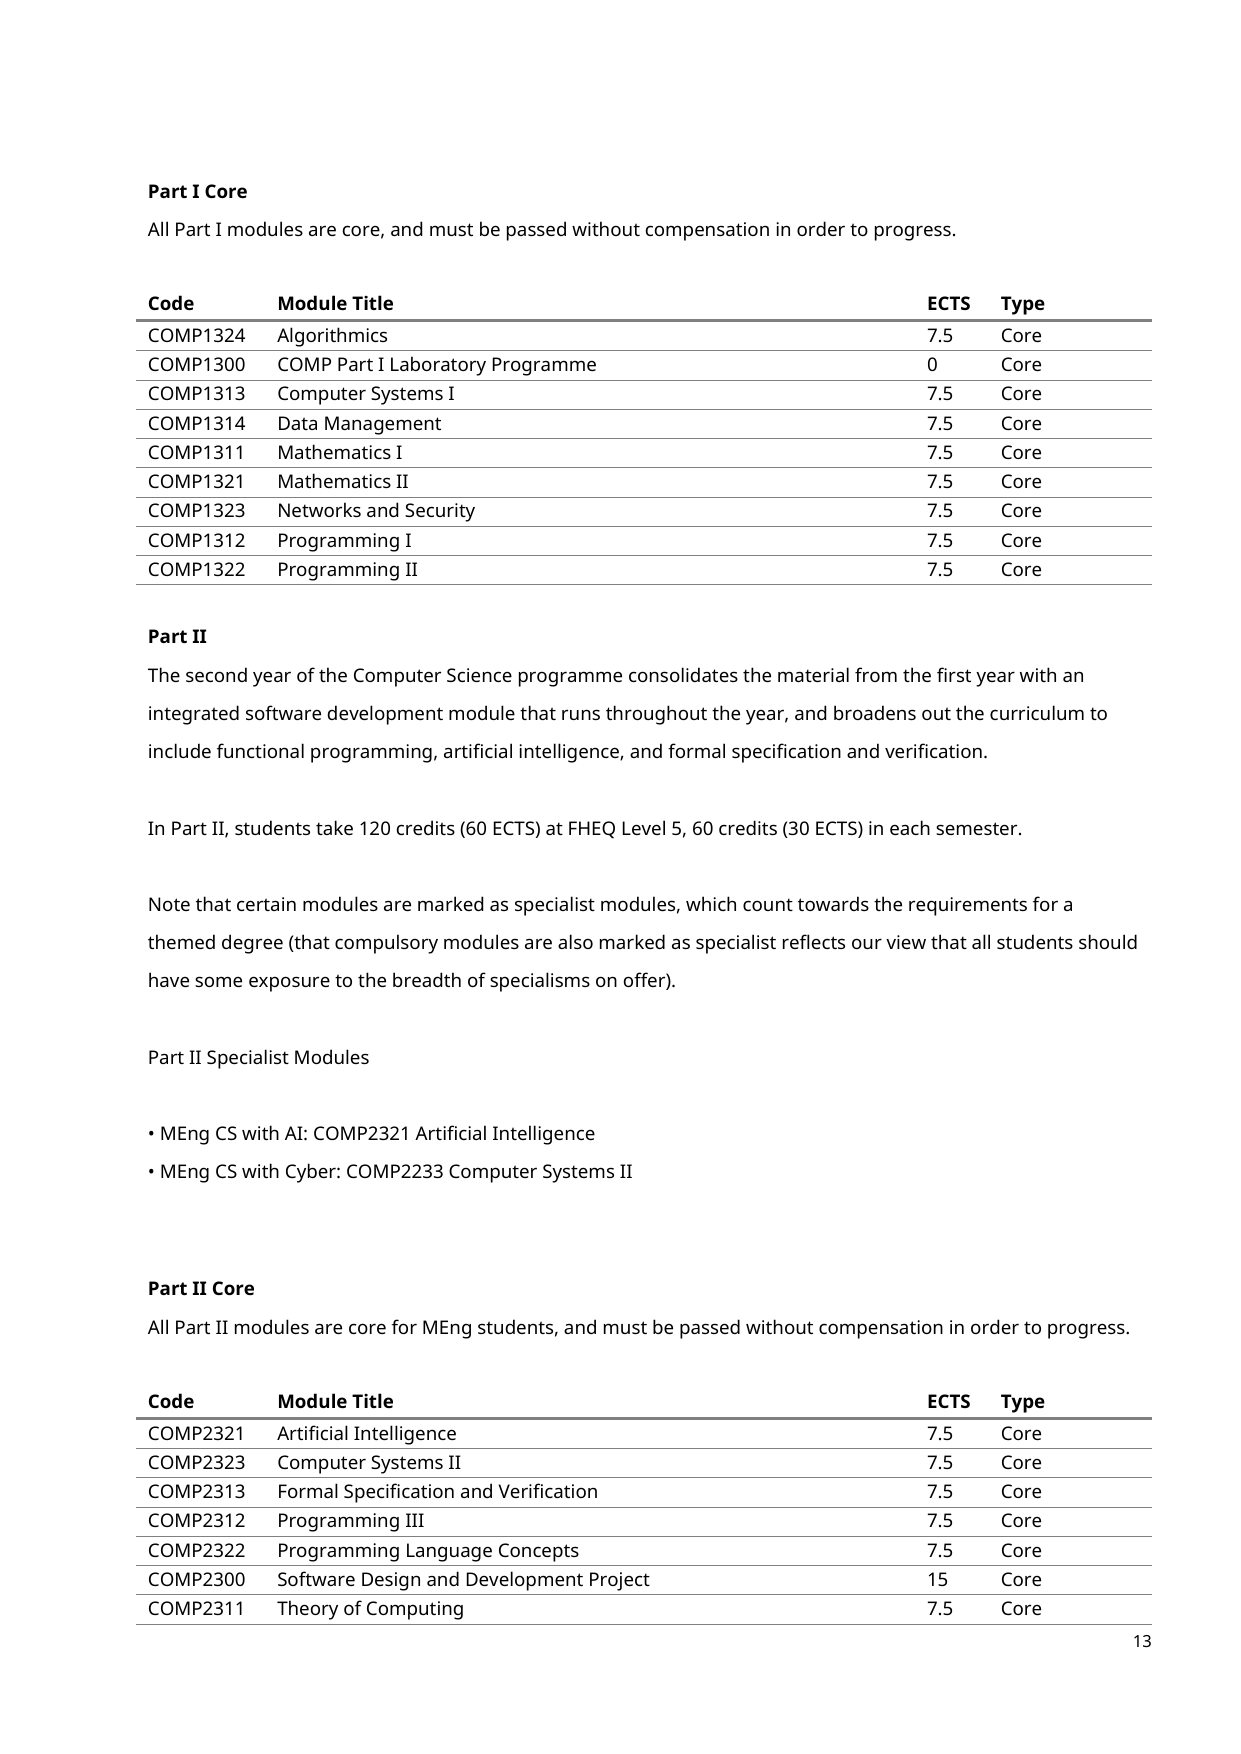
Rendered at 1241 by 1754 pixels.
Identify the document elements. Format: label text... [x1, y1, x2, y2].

table_cell 7.5 [916, 556, 989, 584]
table_cell COMP2311 [136, 1595, 266, 1624]
table_cell 7.5 [916, 498, 989, 526]
table_cell COMP2312 [136, 1508, 266, 1536]
table_cell Core [989, 381, 1152, 409]
table_cell 7.5 [916, 527, 989, 555]
table_cell Core [989, 1449, 1152, 1477]
table_cell COMP Part I Laboratory Programme [266, 351, 916, 379]
table_cell 0 [916, 351, 989, 379]
table_cell Programming III [266, 1508, 916, 1536]
table_cell 7.5 [916, 468, 989, 497]
table_cell COMP1323 [136, 498, 266, 526]
table_cell Core [989, 1478, 1152, 1507]
table_cell Data Management [266, 410, 916, 438]
table_cell Core [989, 351, 1152, 379]
table_cell 7.5 [916, 1537, 989, 1565]
table_cell 7.5 [916, 439, 989, 467]
table_cell Part II The second year of the Computer Science programme consolidates the material from the first year with an integrated software development module that runs throughout the year, and broadens out the curriculum to include functional programming, artificial intelligence, and formal specification and verification. In Part II, students take 120 credits (60 ECTS) at FHEQ Level 5, 60 credits (30 ECTS) in each semester. Note that certain modules are marked as specialist modules, which count towards the requirements for a themed degree (that compulsory modules are also marked as specialist reflects our view that all students should have some exposure to the breadth of specialisms on offer). Part II Specialist Modules • MEng CS with AI: COMP2321 Artificial Intelligence • MEng CS with Cyber: COMP2233 Computer Systems II [136, 585, 1152, 1237]
table_cell 7.5 [916, 1508, 989, 1536]
table_cell COMP2321 [136, 1420, 266, 1448]
table_cell 7.5 [916, 1420, 989, 1448]
table_cell Core [989, 322, 1152, 350]
table_cell Artificial Intelligence [266, 1420, 916, 1448]
table_cell Core [989, 439, 1152, 467]
table_cell COMP2323 [136, 1449, 266, 1477]
table_cell 7.5 [916, 1449, 989, 1477]
table_cell Code [136, 1389, 266, 1417]
table_cell Module Title [266, 291, 916, 319]
table_cell Part I Core All Part I modules are core, and must be passed without compensation in order to progress. [136, 140, 1152, 291]
table_cell Mathematics II [266, 468, 916, 497]
table_cell COMP1321 [136, 468, 266, 497]
table_cell Mathematics I [266, 439, 916, 467]
table_cell ECTS [916, 1389, 989, 1417]
table_cell COMP1300 [136, 351, 266, 379]
table_cell 7.5 [916, 381, 989, 409]
table_cell Type [989, 291, 1152, 319]
table_cell Code [136, 291, 266, 319]
table_cell Module Title [266, 1389, 916, 1417]
table_cell Core [989, 1420, 1152, 1448]
table_cell Algorithmics [266, 322, 916, 350]
table_cell COMP1313 [136, 381, 266, 409]
table_cell Core [989, 1595, 1152, 1624]
table_cell Core [989, 498, 1152, 526]
table_cell Theory of Computing [266, 1595, 916, 1624]
table_cell COMP2313 [136, 1478, 266, 1507]
table_cell Core [989, 556, 1152, 584]
table_cell COMP1324 [136, 322, 266, 350]
table_cell Part II Core All Part II modules are core for MEng students, and must be passed without compensation in order to progress. [136, 1238, 1152, 1388]
table_cell Programming Language Concepts [266, 1537, 916, 1565]
table_cell Programming I [266, 527, 916, 555]
table_cell Computer Systems II [266, 1449, 916, 1477]
table_cell Networks and Security [266, 498, 916, 526]
table_cell 7.5 [916, 1478, 989, 1507]
table_cell ECTS [916, 291, 989, 319]
table_cell Type [989, 1389, 1152, 1417]
table_cell Software Design and Development Project [266, 1566, 916, 1594]
table_cell Core [989, 1566, 1152, 1594]
table_cell 7.5 [916, 410, 989, 438]
table_cell Core [989, 410, 1152, 438]
table_cell Core [989, 1537, 1152, 1565]
table_cell COMP1312 [136, 527, 266, 555]
table_cell COMP1322 [136, 556, 266, 584]
table_cell Computer Systems I [266, 381, 916, 409]
table_cell 7.5 [916, 322, 989, 350]
table_cell [136, 99, 1152, 140]
table_cell Programming II [266, 556, 916, 584]
table_cell Core [989, 527, 1152, 555]
table_cell Core [989, 1508, 1152, 1536]
table_cell COMP2322 [136, 1537, 266, 1565]
table_cell COMP2300 [136, 1566, 266, 1594]
table_cell 7.5 [916, 1595, 989, 1624]
table_cell COMP1314 [136, 410, 266, 438]
table_cell COMP1311 [136, 439, 266, 467]
table_cell 15 [916, 1566, 989, 1594]
table_cell Formal Specification and Verification [266, 1478, 916, 1507]
table_cell Core [989, 468, 1152, 497]
